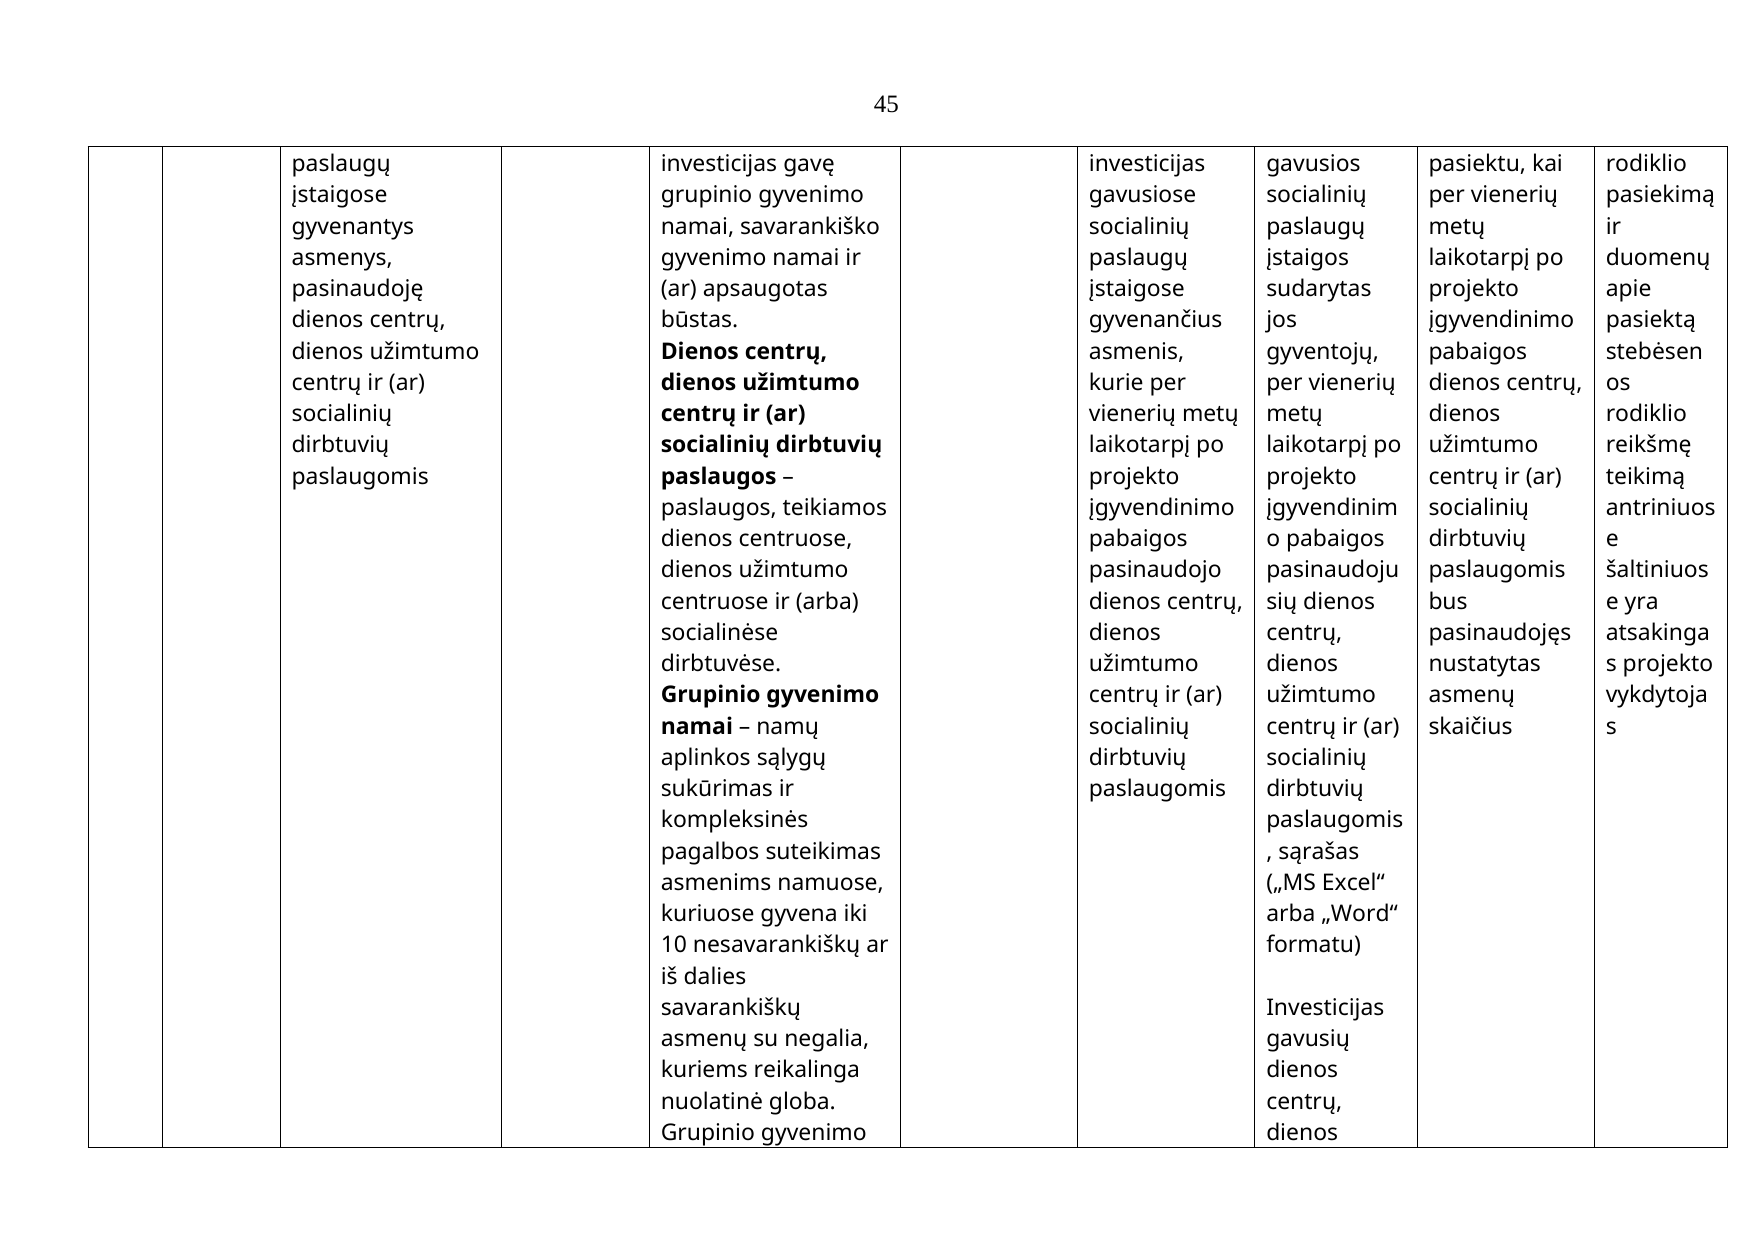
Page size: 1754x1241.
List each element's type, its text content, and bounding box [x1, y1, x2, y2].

table_cell investicijas gavusiose socialinių paslaugų įstaigose gyvenančius asmenis, kurie per vienerių metų laikotarpį po projekto įgyvendinimo pabaigos pasinaudojo dienos centrų, dienos užimtumo centrų ir (ar) socialinių dirbtuvių paslaugomis [1078, 147, 1254, 1147]
table_cell [89, 147, 162, 1147]
table_cell paslaugų įstaigose gyvenantys asmenys, pasinaudoję dienos centrų, dienos užimtumo centrų ir (ar) socialinių dirbtuvių paslaugomis [281, 147, 501, 1147]
table_cell [163, 147, 280, 1147]
table_cell investicijas gavę grupinio gyvenimo namai, savarankiško gyvenimo namai ir (ar) apsaugotas būstas. Dienos centrų, dienos užimtumo centrų ir (ar) socialinių dirbtuvių paslaugos – paslaugos, teikiamos dienos centruose, dienos užimtumo centruose ir (arba) socialinėse dirbtuvėse. Grupinio gyvenimo namai – namų aplinkos sąlygų sukūrimas ir kompleksinės pagalbos suteikimas asmenims namuose, kuriuose gyvena iki 10 nesavarankiškų ar iš dalies savarankiškų asmenų su negalia, kuriems reikalinga nuolatinė globa. Grupinio gyvenimo [650, 147, 900, 1147]
table_cell pasiektu, kai per vienerių metų laikotarpį po projekto įgyvendinimo pabaigos dienos centrų, dienos užimtumo centrų ir (ar) socialinių dirbtuvių paslaugomis bus pasinaudojęs nustatytas asmenų skaičius [1418, 147, 1594, 1147]
table_cell [901, 147, 1077, 1147]
table_cell gavusios socialinių paslaugų įstaigos sudarytas jos gyventojų, per vienerių metų laikotarpį po projekto įgyvendinimo pabaigos pasinaudojusių dienos centrų, dienos užimtumo centrų ir (ar) socialinių dirbtuvių paslaugomis, sąrašas („MS Excel“ arba „Word“ formatu) Investicijas gavusių dienos centrų, dienos [1255, 147, 1417, 1147]
table_cell rodiklio pasiekimą ir duomenų apie pasiektą stebėsenos rodiklio reikšmę teikimą antriniuose šaltiniuose yra atsakingas projekto vykdytojas [1595, 147, 1727, 1147]
table_cell [502, 147, 649, 1147]
